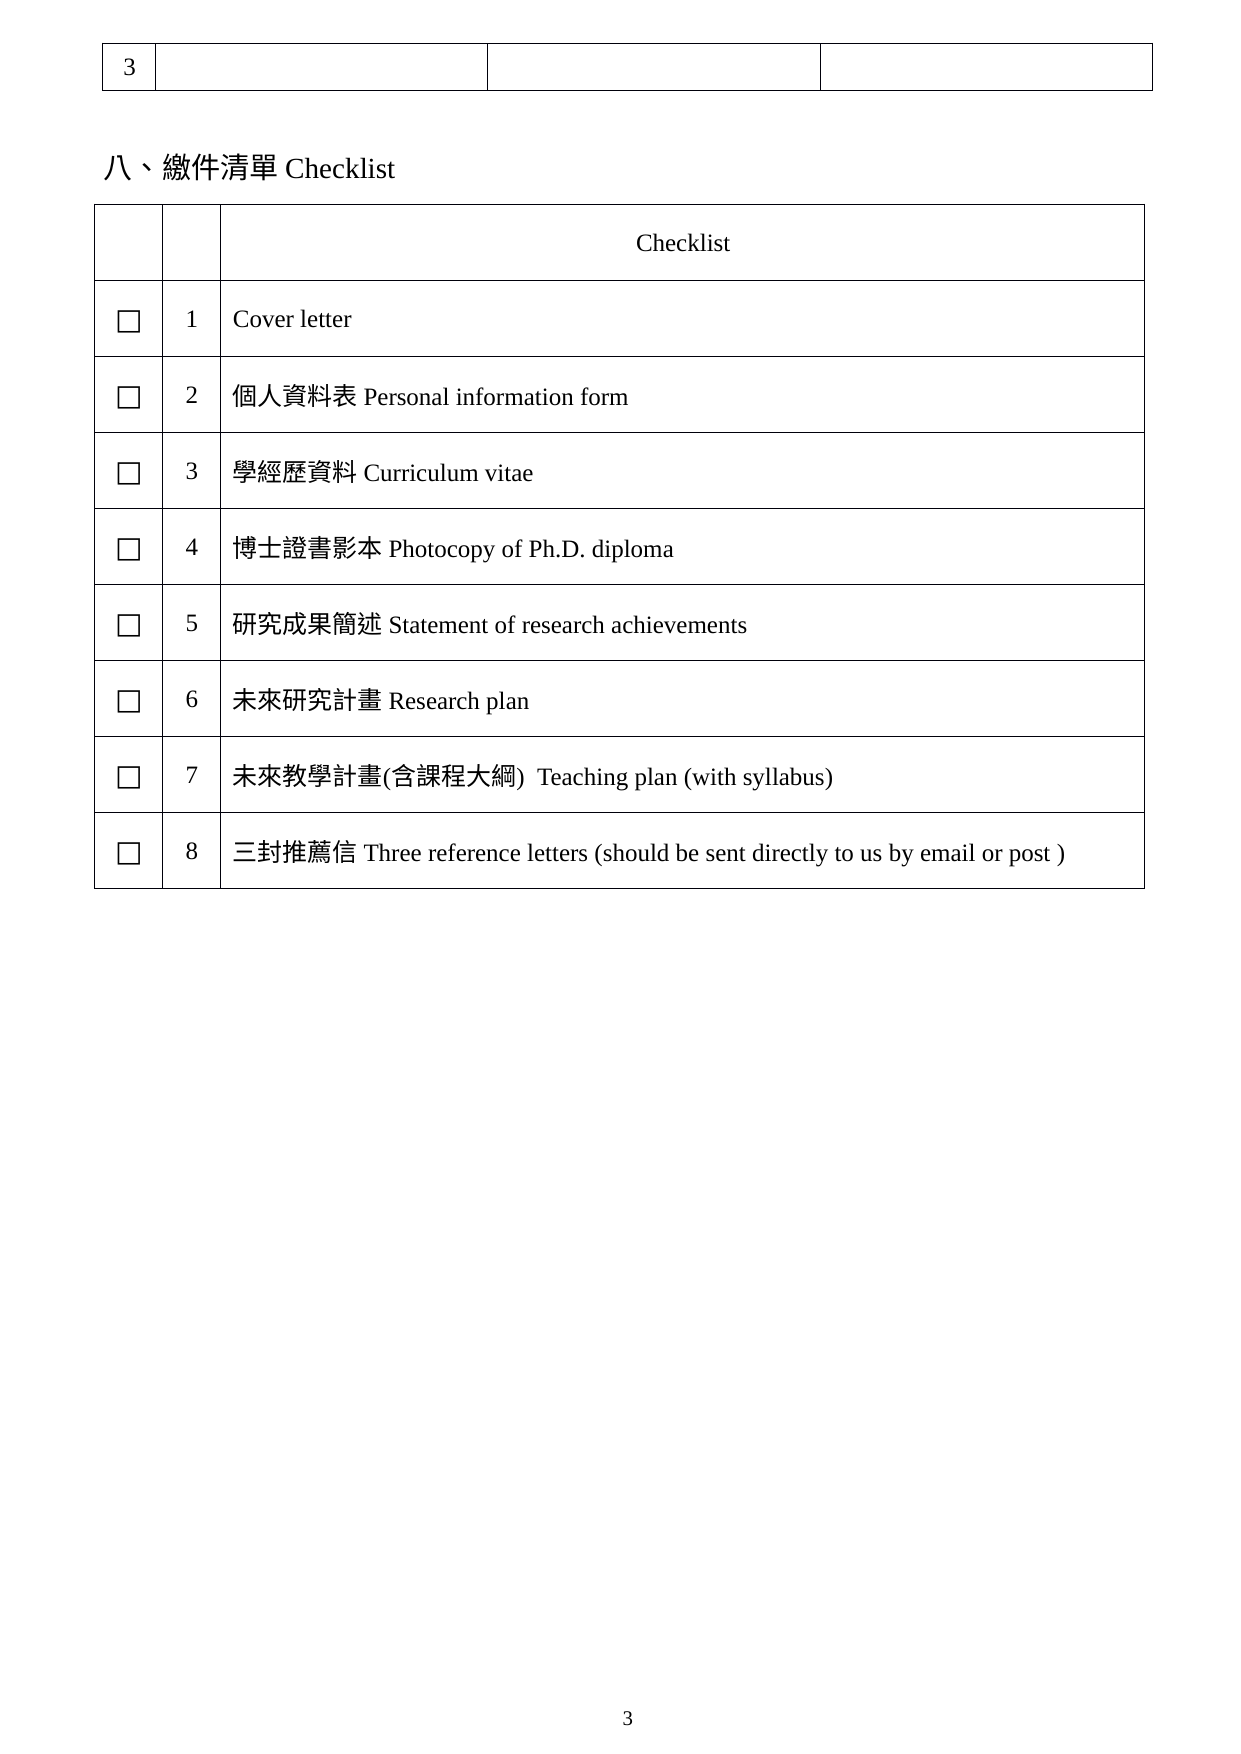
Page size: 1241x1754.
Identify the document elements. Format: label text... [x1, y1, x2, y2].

table_cell □ [95, 737, 162, 812]
table_cell □ [95, 813, 162, 888]
table_cell [488, 44, 820, 90]
table_cell □ [95, 433, 162, 508]
table_cell □ [95, 509, 162, 584]
table_cell 個人資料表 Personal information form [221, 357, 1144, 432]
table_cell □ [95, 661, 162, 736]
table_cell [821, 44, 1152, 90]
table_cell 2 [163, 357, 220, 432]
table_header [95, 205, 162, 279]
table_cell 三封推薦信 Three reference letters (should be sent directly to us by email or post ) [221, 813, 1144, 888]
table_cell 3 [103, 44, 155, 90]
table_cell 7 [163, 737, 220, 812]
table_cell 未來教學計畫(含課程大綱) Teaching plan (with syllabus) [221, 737, 1144, 812]
table_cell 6 [163, 661, 220, 736]
table_cell □ [95, 281, 162, 356]
text 八、繳件清單 Checklist [103, 128, 1152, 203]
table_cell □ [95, 585, 162, 660]
table_cell Cover letter [221, 281, 1144, 356]
table_cell □ [95, 357, 162, 432]
table_cell 博士證書影本 Photocopy of Ph.D. diploma [221, 509, 1144, 584]
table_cell [156, 44, 487, 90]
table_cell 4 [163, 509, 220, 584]
table_cell 未來研究計畫 Research plan [221, 661, 1144, 736]
table_cell 研究成果簡述 Statement of research achievements [221, 585, 1144, 660]
table_cell 8 [163, 813, 220, 888]
table_header Checklist [221, 205, 1144, 279]
table_cell 3 [163, 433, 220, 508]
table_cell 學經歷資料 Curriculum vitae [221, 433, 1144, 508]
table_cell 1 [163, 281, 220, 356]
table_header [163, 205, 220, 279]
table_cell 5 [163, 585, 220, 660]
